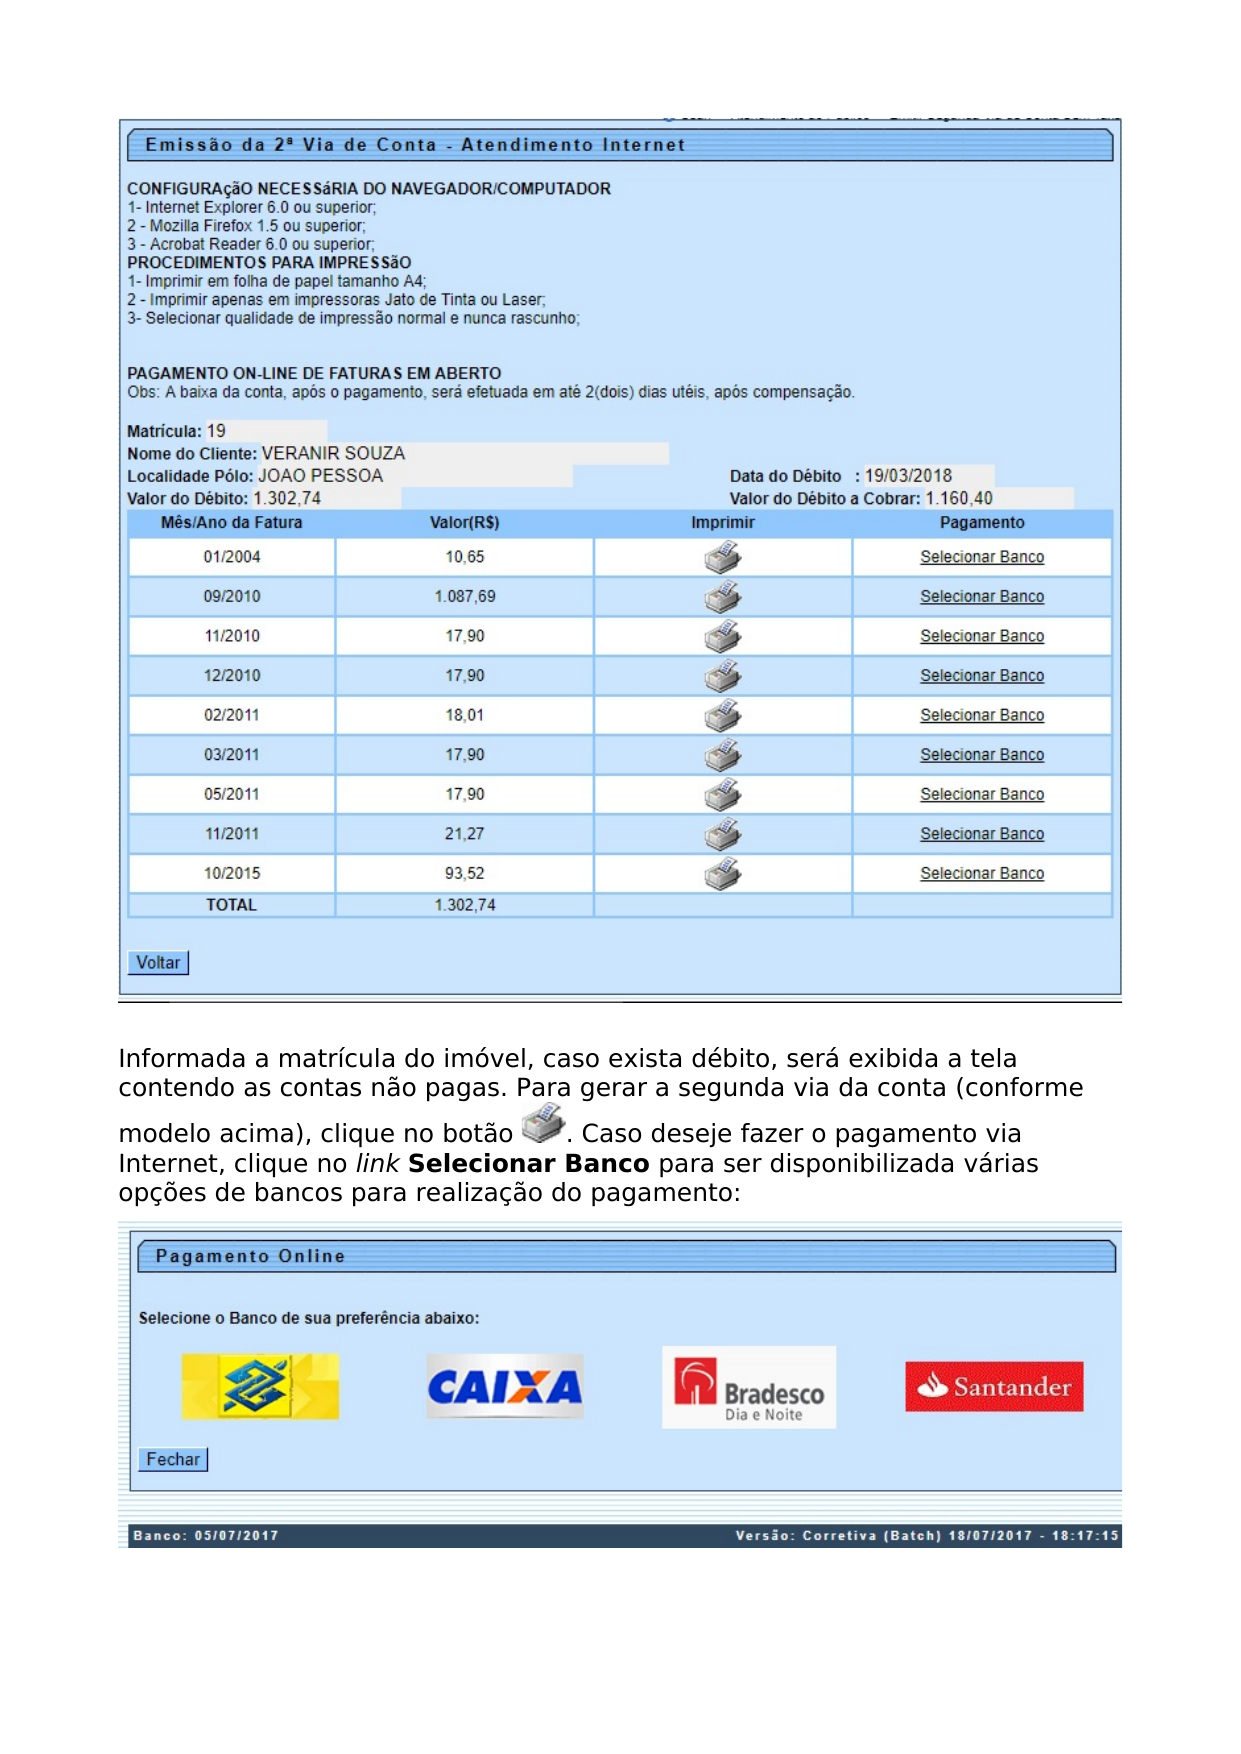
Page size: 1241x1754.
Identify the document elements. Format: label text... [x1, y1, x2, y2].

picture [118, 118, 1123, 1003]
text Informada a matrícula do imóvel, caso exista débito, será exibida a tela contendo as contas não pagas. Para gerar a segunda via da conta (conforme modelo acima), clique no botão . Caso deseje fazer o pagamento via Internet, clique no link Selecionar Banco para ser disponibilizada várias opções de bancos para realização do pagamento: [118, 1044, 1122, 1207]
picture [521, 1102, 566, 1143]
picture [118, 1219, 1123, 1548]
